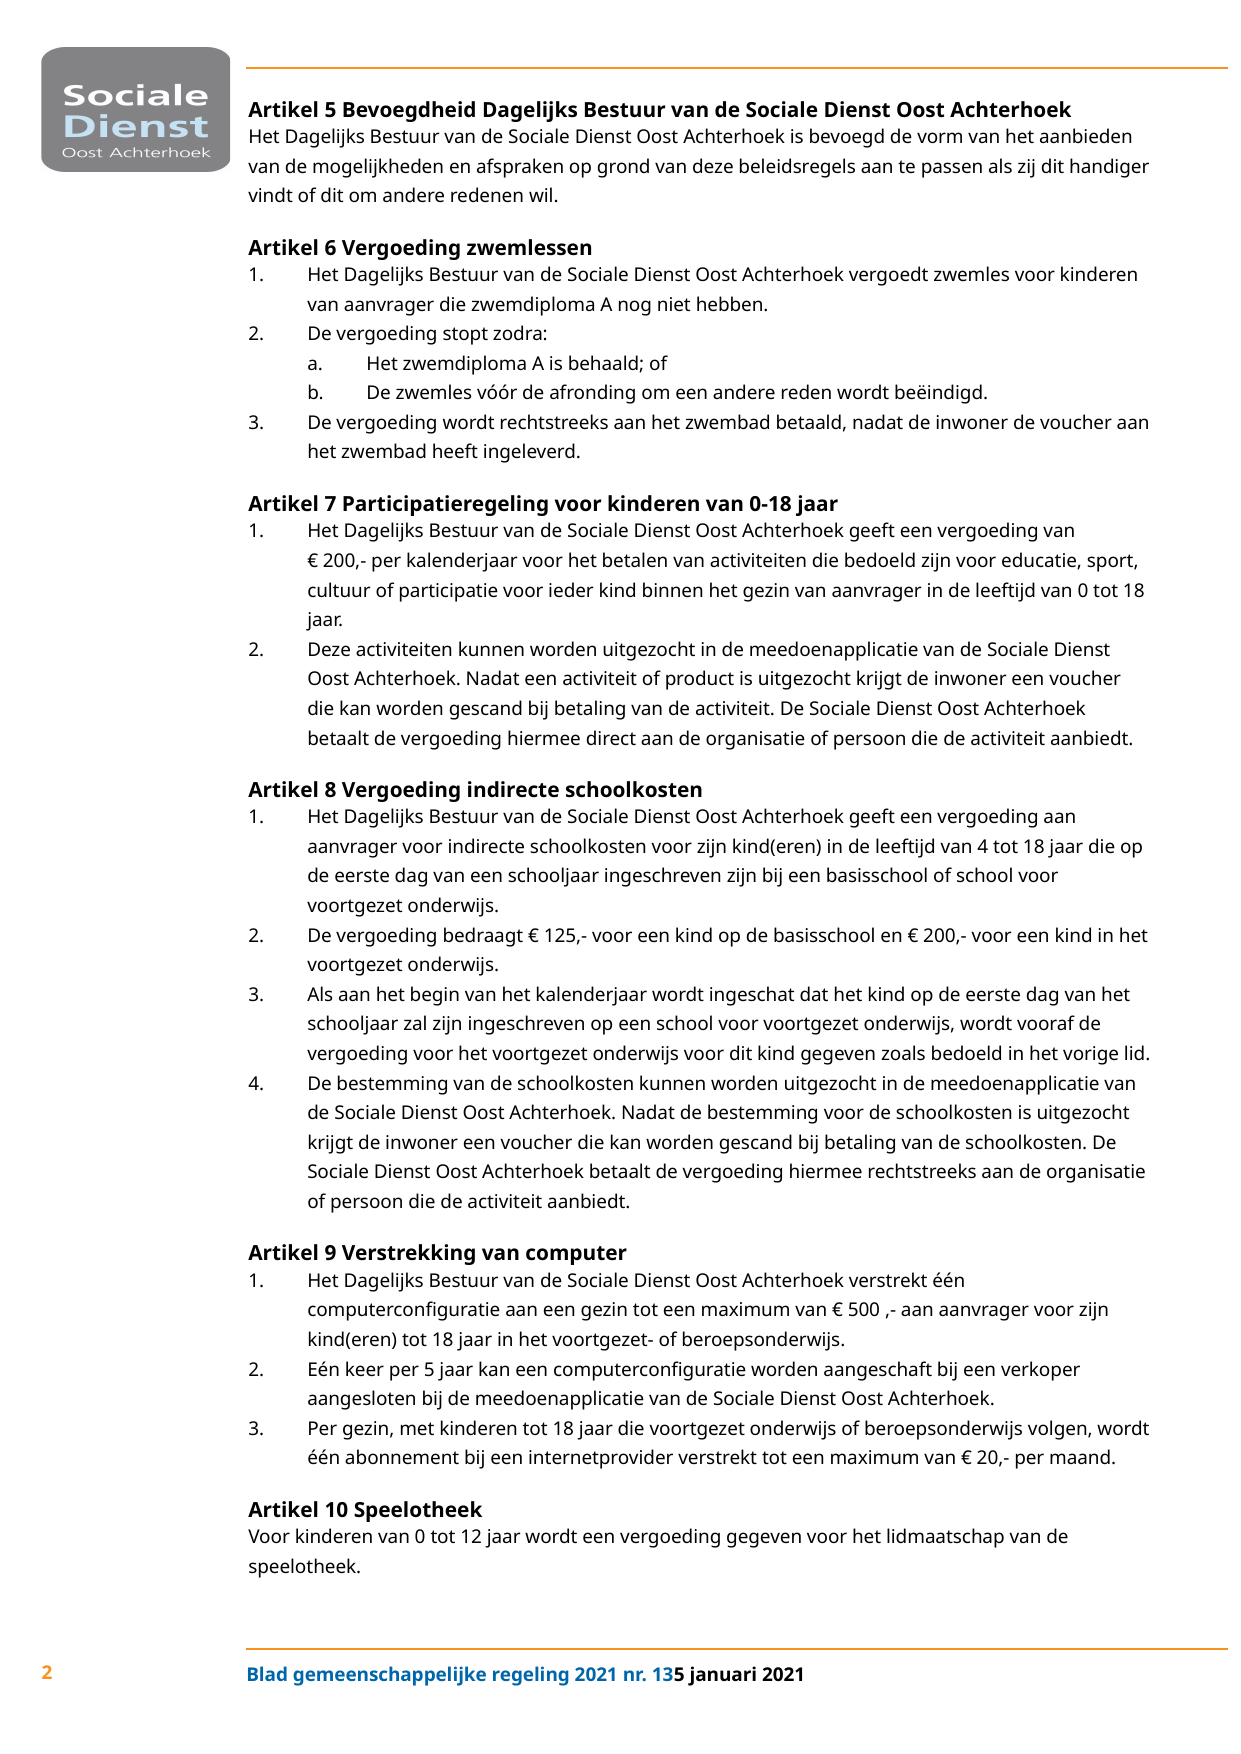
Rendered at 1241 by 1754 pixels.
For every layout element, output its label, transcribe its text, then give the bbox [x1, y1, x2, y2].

list € 200,- per kalenderjaar voor het betalen van activiteiten die bedoeld zijn voor educatie, sport, cultuur of participatie voor ieder kind binnen het gezin van aanvrager in de leeftijd van 0 tot 18 jaar. [248, 547, 1152, 632]
list Deze activiteiten kunnen worden uitgezocht in de meedoenapplicatie van de Sociale Dienst Oost Achterhoek. Nadat een activiteit of product is uitgezocht krijgt de inwoner een voucher die kan worden gescand bij betaling van de activiteit. De Sociale Dienst Oost Achterhoek betaalt de vergoeding hiermee direct aan de organisatie of persoon die de activiteit aanbiedt. [248, 636, 1152, 750]
list Het Dagelijks Bestuur van de Sociale Dienst Oost Achterhoek geeft een vergoeding van [248, 518, 1152, 543]
list De vergoeding wordt rechtstreeks aan het zwembad betaald, nadat de inwoner de voucher aan het zwembad heeft ingeleverd. [248, 409, 1152, 464]
list Eén keer per 5 jaar kan een computerconfiguratie worden aangeschaft bij een verkoper aangesloten bij de meedoenapplicatie van de Sociale Dienst Oost Achterhoek. [248, 1356, 1152, 1411]
list De zwemles vóór de afronding om een andere reden wordt beëindigd. [307, 379, 1152, 405]
picture [41, 47, 231, 172]
list Het Dagelijks Bestuur van de Sociale Dienst Oost Achterhoek geeft een vergoeding aan aanvrager voor indirecte schoolkosten voor zijn kind(eren) in de leeftijd van 4 tot 18 jaar die op de eerste dag van een schooljaar ingeschreven zijn bij een basisschool of school voor voortgezet onderwijs. [248, 803, 1152, 918]
list Per gezin, met kinderen tot 18 jaar die voortgezet onderwijs of beroepsonderwijs volgen, wordt één abonnement bij een internetprovider verstrekt tot een maximum van € 20,- per maand. [248, 1415, 1152, 1470]
list De vergoeding bedraagt € 125,- voor een kind op de basisschool en € 200,- voor een kind in het voortgezet onderwijs. [248, 922, 1152, 977]
text Artikel 7 Participatieregeling voor kinderen van 0-18 jaar [248, 489, 1152, 518]
text Artikel 10 Speelotheek [248, 1495, 1152, 1523]
list De bestemming van de schoolkosten kunnen worden uitgezocht in de meedoenapplicatie van de Sociale Dienst Oost Achterhoek. Nadat de bestemming voor de schoolkosten is uitgezocht krijgt de inwoner een voucher die kan worden gescand bij betaling van de schoolkosten. De Sociale Dienst Oost Achterhoek betaalt de vergoeding hiermee rechtstreeks aan de organisatie of persoon die de activiteit aanbiedt. [248, 1070, 1152, 1214]
text Artikel 5 Bevoegdheid Dagelijks Bestuur van de Sociale Dienst Oost Achterhoek [248, 95, 1152, 123]
text Voor kinderen van 0 tot 12 jaar wordt een vergoeding gegeven voor het lidmaatschap van de speelotheek. [248, 1523, 1152, 1579]
list De vergoeding stopt zodra: [248, 320, 1152, 346]
text Het Dagelijks Bestuur van de Sociale Dienst Oost Achterhoek is bevoegd de vorm van het aanbieden van de mogelijkheden en afspraken op grond van deze beleidsregels aan te passen als zij dit handiger vindt of dit om andere redenen wil. [248, 123, 1152, 208]
text Artikel 9 Verstrekking van computer [248, 1238, 1152, 1267]
list Het zwemdiploma A is behaald; of [307, 350, 1152, 376]
list Het Dagelijks Bestuur van de Sociale Dienst Oost Achterhoek verstrekt één computerconfiguratie aan een gezin tot een maximum van € 500 ,- aan aanvrager voor zijn kind(eren) tot 18 jaar in het voortgezet- of beroepsonderwijs. [248, 1267, 1152, 1352]
text Artikel 8 Vergoeding indirecte schoolkosten [248, 775, 1152, 803]
list Als aan het begin van het kalenderjaar wordt ingeschat dat het kind op de eerste dag van het schooljaar zal zijn ingeschreven op een school voor voortgezet onderwijs, wordt vooraf de vergoeding voor het voortgezet onderwijs voor dit kind gegeven zoals bedoeld in het vorige lid. [248, 981, 1152, 1066]
text Artikel 6 Vergoeding zwemlessen [248, 233, 1152, 261]
list Het Dagelijks Bestuur van de Sociale Dienst Oost Achterhoek vergoedt zwemles voor kinderen van aanvrager die zwemdiploma A nog niet hebben. [248, 261, 1152, 317]
